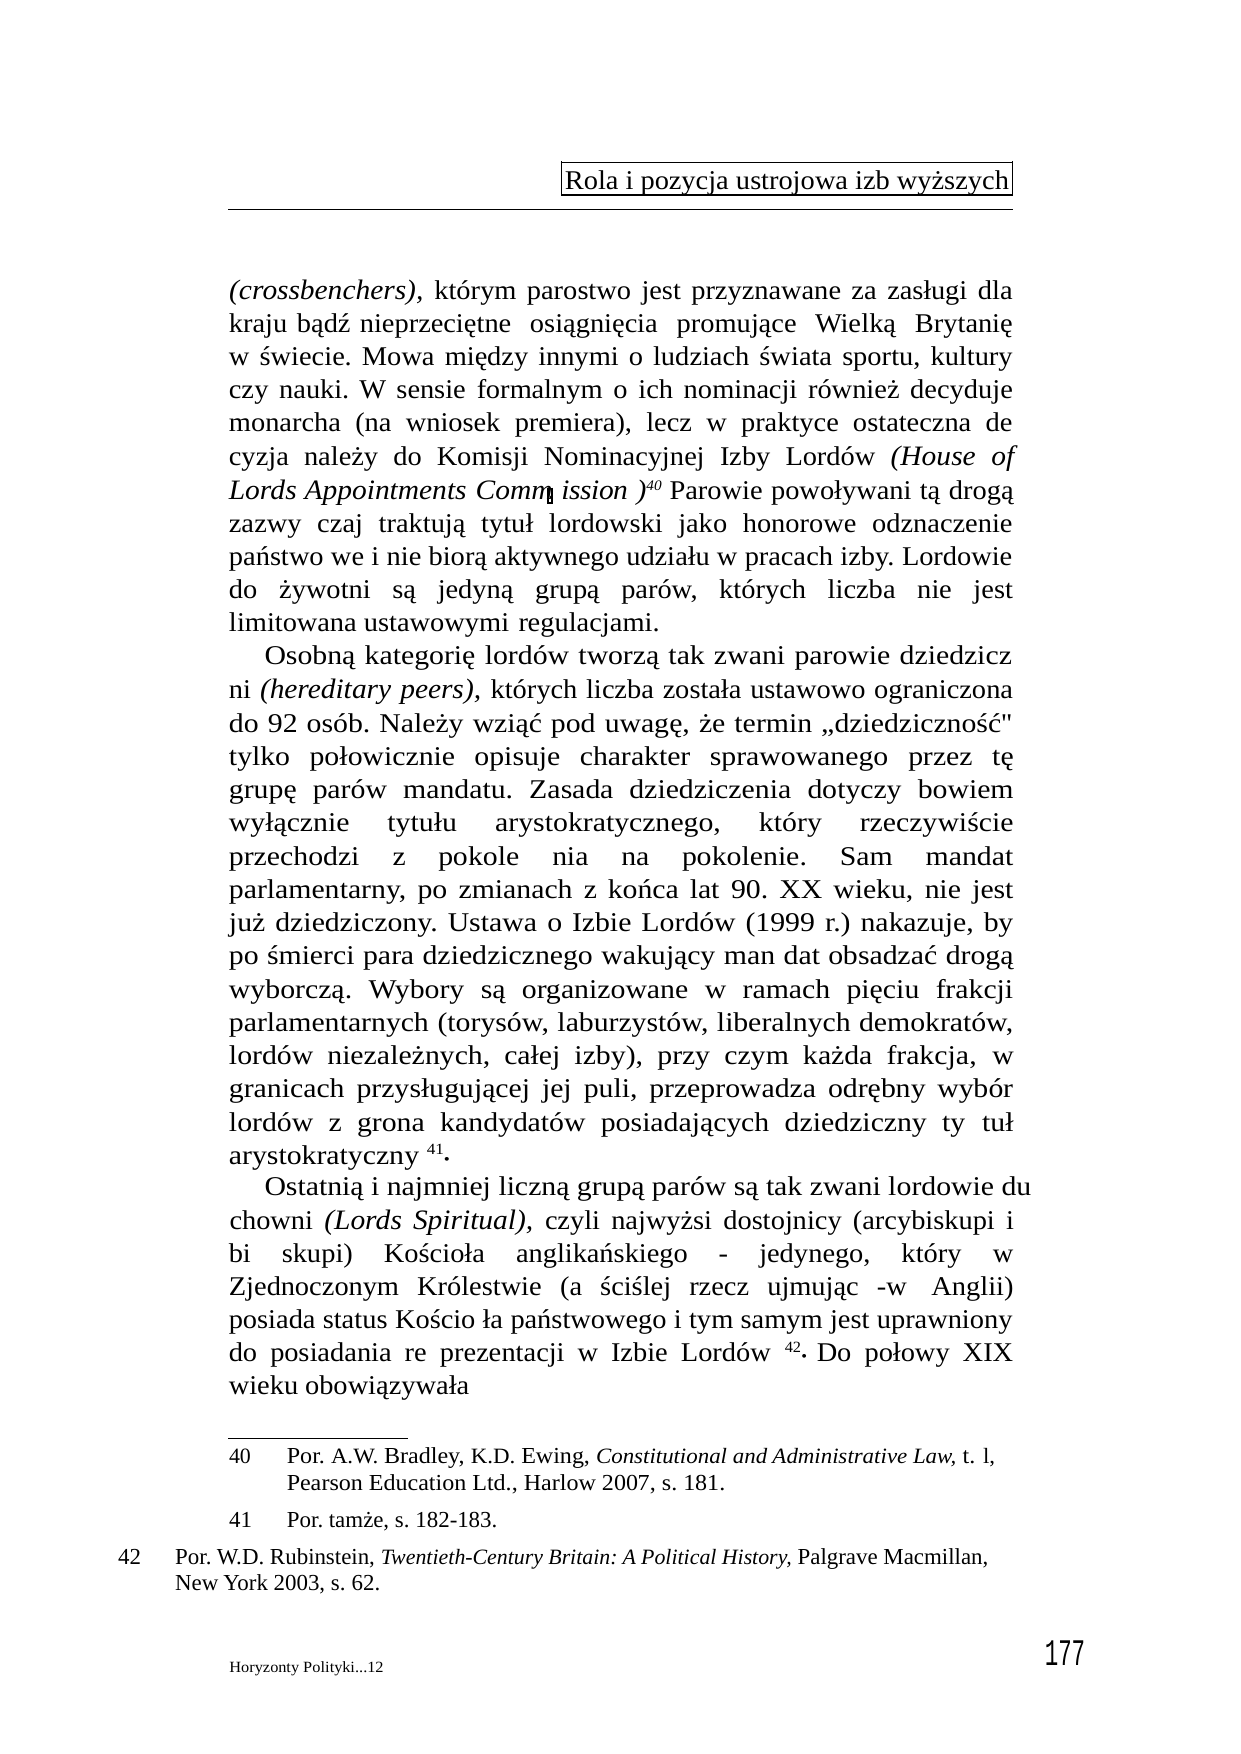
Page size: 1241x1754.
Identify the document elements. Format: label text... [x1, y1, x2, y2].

text Horyzonty Polityki...12 [229, 1658, 1011, 1676]
text Osobną kategorię lordów tworzą tak zwani parowie dziedzicz­ ni (hereditary peers), których liczba została ustawowo ograniczona do 92 osób. Należy wziąć pod uwagę, że termin „dziedziczność'' tylko połowicznie opisuje charakter sprawowanego przez tę grupę parów mandatu. Zasada dziedziczenia dotyczy bowiem wyłącznie tytułu arystokratycznego, który rzeczywiście przechodzi z pokole­ nia na pokolenie. Sam mandat parlamentarny, po zmianach z końca lat 90. XX wieku, nie jest już dziedziczony. Ustawa o Izbie Lordów (1999 r.) nakazuje, by po śmierci para dziedzicznego wakujący man­ dat obsadzać drogą wyborczą. Wybory są organizowane w ramach pięciu frakcji parlamentarnych (torysów, laburzystów, liberalnych demokratów, lordów niezależnych, całej izby), przy czym każda frakcja, w granicach przysługującej jej puli, przeprowadza odrębny wybór lordów z grona kandydatów posiadających dziedziczny ty­ tuł arystokratyczny 41• [229, 639, 1013, 1170]
text Pearson Education Ltd., Harlow 2007, s. 181. [287, 1469, 1011, 1495]
text (crossbenchers), którym parostwo jest przyznawane za zasługi dla kraju bądź nieprzeciętne osiągnięcia promujące Wielką Brytanię w świecie. Mowa między innymi o ludziach świata sportu, kultury czy nauki. W sensie formalnym o ich nominacji również decyduje monarcha (na wniosek premiera), lecz w praktyce ostateczna de­ cyzja należy do Komisji Nominacyjnej Izby Lordów (House of Lords Appointments Comm ission )40 Parowie powoływani tą drogą zazwy­ czaj traktują tytuł lordowski jako honorowe odznaczenie państwo­ we i nie biorą aktywnego udziału w pracach izby. Lordowie do­ żywotni są jedyną grupą parów, których liczba nie jest limitowana ustawowymi regulacjami. [229, 273, 1014, 637]
text Ostatnią i najmniej liczną grupą parów są tak zwani lordowie du­ [264, 1172, 1090, 1201]
text chowni (Lords Spiritual), czyli najwyżsi dostojnicy (arcybiskupi i bi­ skupi) Kościoła anglikańskiego - jedynego, który w Zjednoczonym Królestwie (a ściślej rzecz ujmując -w Anglii) posiada status Kościo­ ła państwowego i tym samym jest uprawniony do posiadania re­ prezentacji w Izbie Lordów 42• Do połowy XIX wieku obowiązywała [228, 1203, 1014, 1400]
text 177 [1044, 1634, 1090, 1676]
list Por. A.W. Bradley, K.D. Ewing, Constitutional and Administrative Law, t. l, [229, 1442, 1011, 1469]
list Por. W.D. Rubinstein, Twentieth-Century Britain: A Political History, Palgrave Macmillan, New York 2003, s. 62. [118, 1543, 1011, 1596]
text 41 Por. tamże, s. 182-183. [229, 1506, 1011, 1532]
